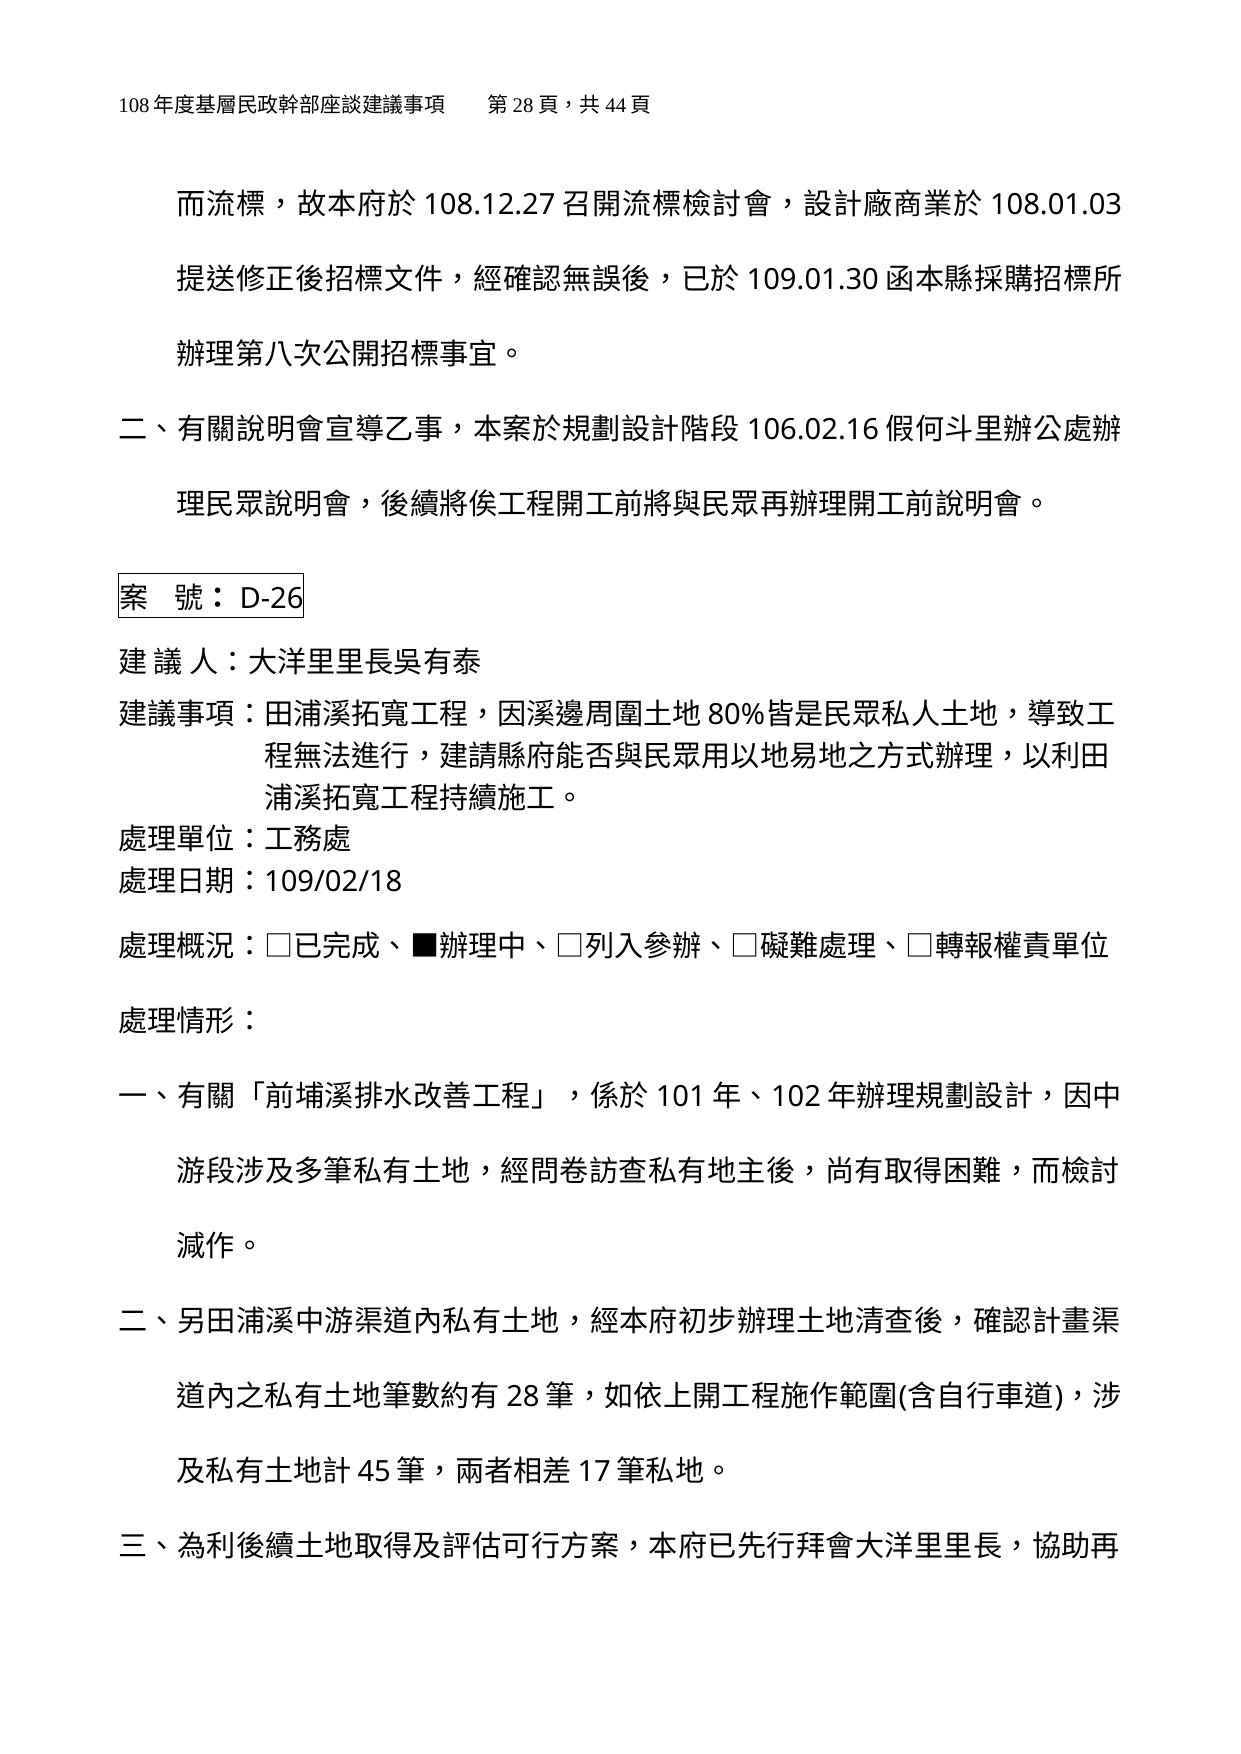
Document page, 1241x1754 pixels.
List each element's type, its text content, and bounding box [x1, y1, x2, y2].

text 一、本案工程範圍包括何厝、斗門、高坑、中蘭及下蘭等聚落，接管戶數約364戶，本案於107.10.05函請本縣採購招標所協助辦理招標，其經107.11.20、107.11.28、107.12.11三次開標後，皆因無廠商投標而流標，本案經107.12.18流標檢討後，設計單位於108.01.02提送相關成果，並於108.02.14經內政部營建署審核備查後，即於108.04.24簽奉核准函請採購招標所辦理第四次公開招標事宜。本案經108.05.28及108.06.06五次開標後，皆因無廠商投標而流標，故本府於108.06.28併金沙鎮第五標召開流標檢討會，經設計單位依檢討結果據以修正設計成果且提送本府後，本案即於108.08.30報內政部營建署審查，且於108.09.17函復核備，故本案再經併台電、自來水成果後，即於108.10.24函請採購招標所續辦公開招標，經108.11.26及108.12.11第六、七次開標後，仍因無廠商投標而流標，故本府於108.12.27召開流標檢討會，設計廠商業於108.01.03提送修正後招標文件，經確認無誤後，已於109.01.30函本縣採購招標所辦理第八次公開招標事宜。 [118, 158, 1122, 383]
text 一、有關「前埔溪排水改善工程」，係於101年、102年辦理規劃設計，因中游段涉及多筆私有土地，經問卷訪查私有地主後，尚有取得困難，而檢討減作。 [118, 1050, 1122, 1275]
text 二、另田浦溪中游渠道內私有土地，經本府初步辦理土地清查後，確認計畫渠道內之私有土地筆數約有28筆，如依上開工程施作範圍(含自行車道)，涉及私有土地計45筆，兩者相差17筆私地。 [118, 1275, 1122, 1500]
text 建議事項：田浦溪拓寬工程，因溪邊周圍土地80%皆是民眾私人土地，導致工程無法進行，建請縣府能否與民眾用以地易地之方式辦理，以利田浦溪拓寬工程持續施工。 [118, 691, 1122, 816]
text 三、為利後續土地取得及評估可行方案，本府已先行拜會大洋里里長，協助再 [118, 1500, 1122, 1575]
text 處理日期：109/02/18 [118, 858, 1122, 900]
text 處理情形： [118, 975, 1122, 1050]
text 二、有關說明會宣導乙事，本案於規劃設計階段106.02.16假何斗里辦公處辦理民眾說明會，後續將俟工程開工前將與民眾再辦理開工前說明會。 [118, 383, 1122, 533]
text 案 號： D-26 [119, 575, 303, 616]
text 建 議 人：大洋里里長吳有泰 [118, 616, 1122, 691]
text 處理單位：工務處 [118, 816, 1122, 858]
text 處理概況：□已完成、■辦理中、□列入參辦、□礙難處理、□轉報權責單位 [118, 900, 1122, 975]
text [304, 575, 1122, 616]
